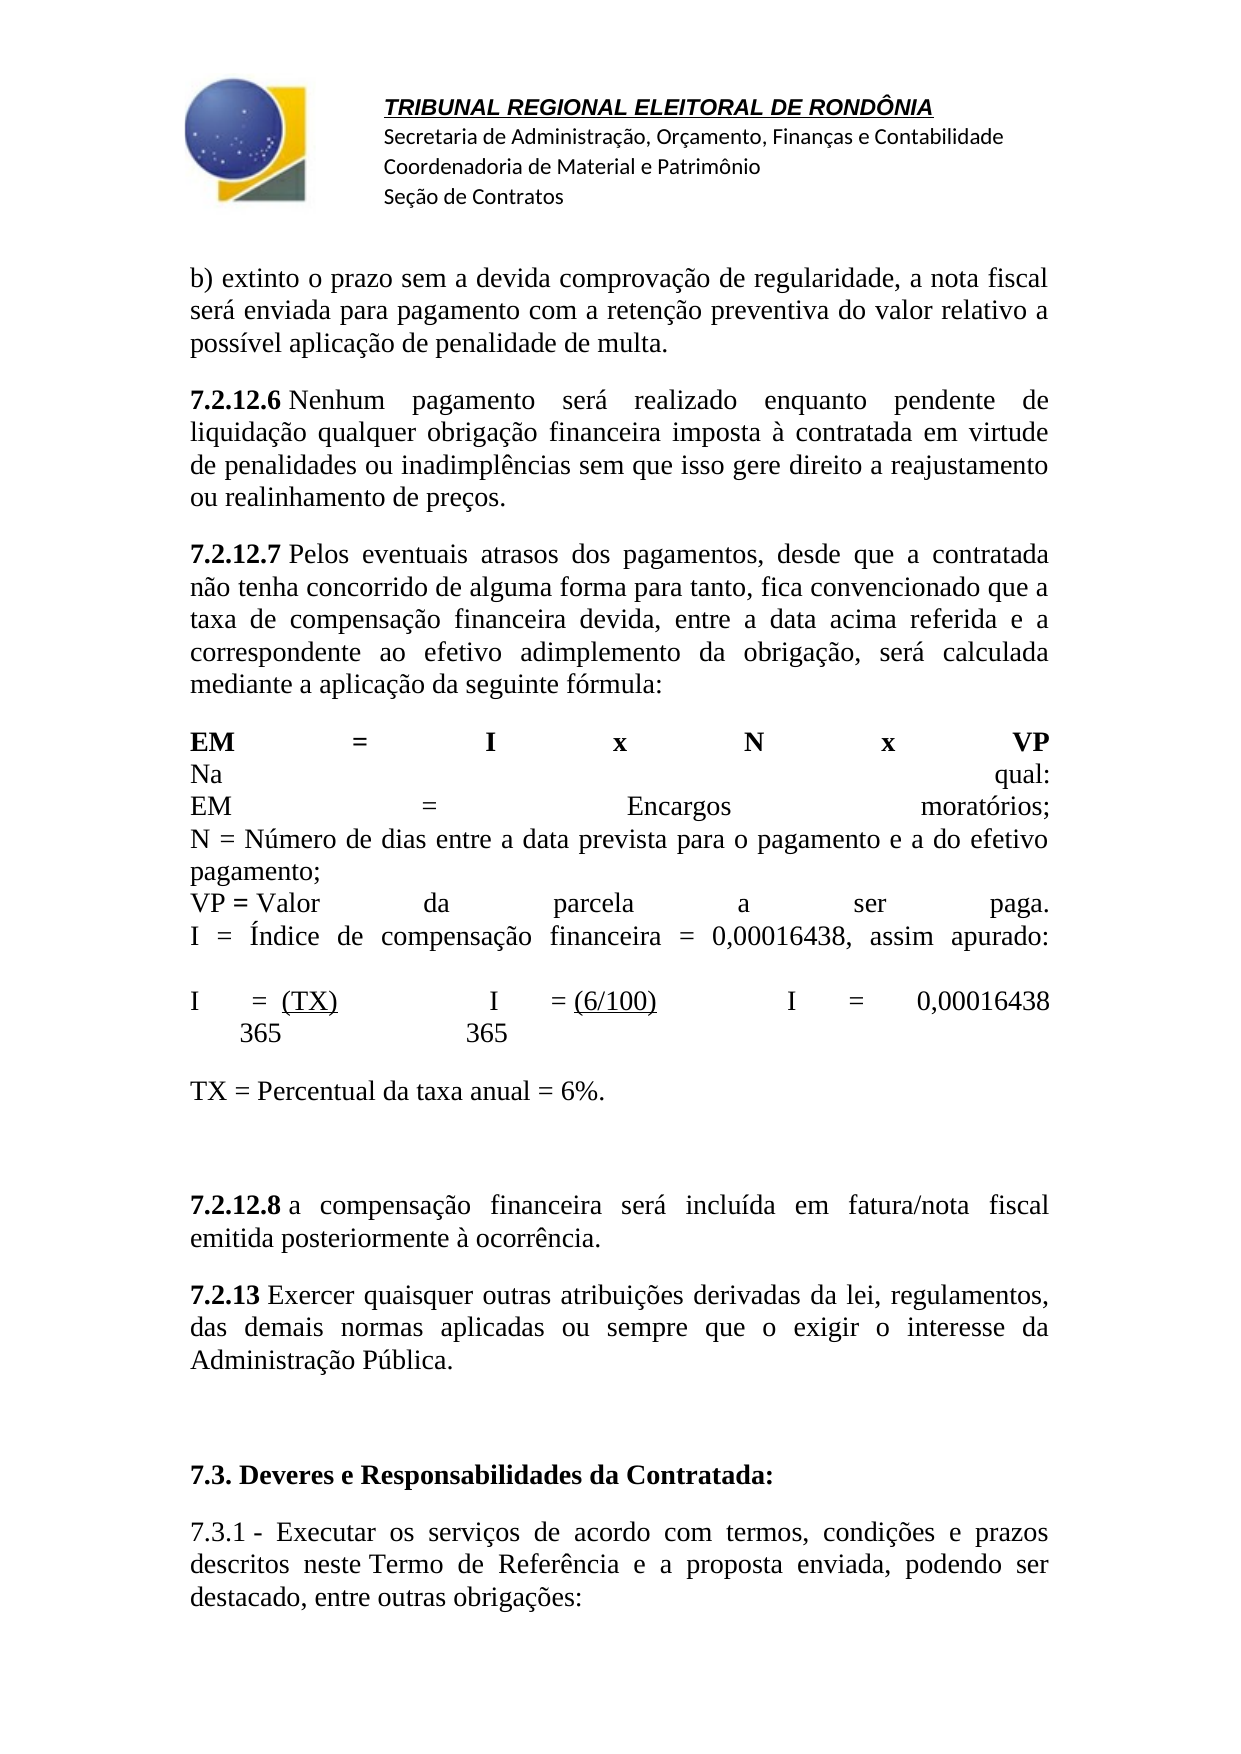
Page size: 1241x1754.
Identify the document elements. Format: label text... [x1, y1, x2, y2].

text b) extinto o prazo sem a devida comprovação de regularidade, a nota fiscal será enviada para pagamento com a retenção preventiva do valor relativo a possível aplicação de penalidade de multa. [190, 261, 1051, 358]
text 7.2.12.6 Nenhum pagamento será realizado enquanto pendente de liquidação qualquer obrigação financeira imposta à contratada em virtude de penalidades ou inadimplências sem que isso gere direito a reajustamento ou realinhamento de preços. [190, 383, 1051, 513]
text 7.2.12.8 a compensação financeira será incluída em fatura/nota fiscal emitida posteriormente à ocorrência. [190, 1188, 1051, 1253]
text 7.3. Deveres e Responsabilidades da Contratada: [190, 1458, 1051, 1490]
text 7.2.13 Exercer quaisquer outras atribuições derivadas da lei, regulamentos, das demais normas aplicadas ou sempre que o exigir o interesse da Administração Pública. [190, 1278, 1051, 1375]
text TX = Percentual da taxa anual = 6%. [190, 1073, 1051, 1106]
text 7.2.12.7 Pelos eventuais atrasos dos pagamentos, desde que a contratada não tenha concorrido de alguma forma para tanto, fica convencionado que a taxa de compensação financeira devida, entre a data acima referida e a correspondente ao efetivo adimplemento da obrigação, será calculada mediante a aplicação da seguinte fórmula: [190, 538, 1051, 699]
text EM = I x N x VP Na qual: EM = Encargos moratórios; N = Número de dias entre a data prevista para o pagamento e a do efetivo pagamento; VP = Valor da parcela a ser paga. I = Índice de compensação financeira = 0,00016438, assim apurado: I = (TX) I = (6/100) I = 0,00016438 365 365 [190, 724, 1051, 1048]
text 7.3.1 - Executar os serviços de acordo com termos, condições e prazos descritos neste Termo de Referência e a proposta enviada, podendo ser destacado, entre outras obrigações: [190, 1515, 1051, 1612]
